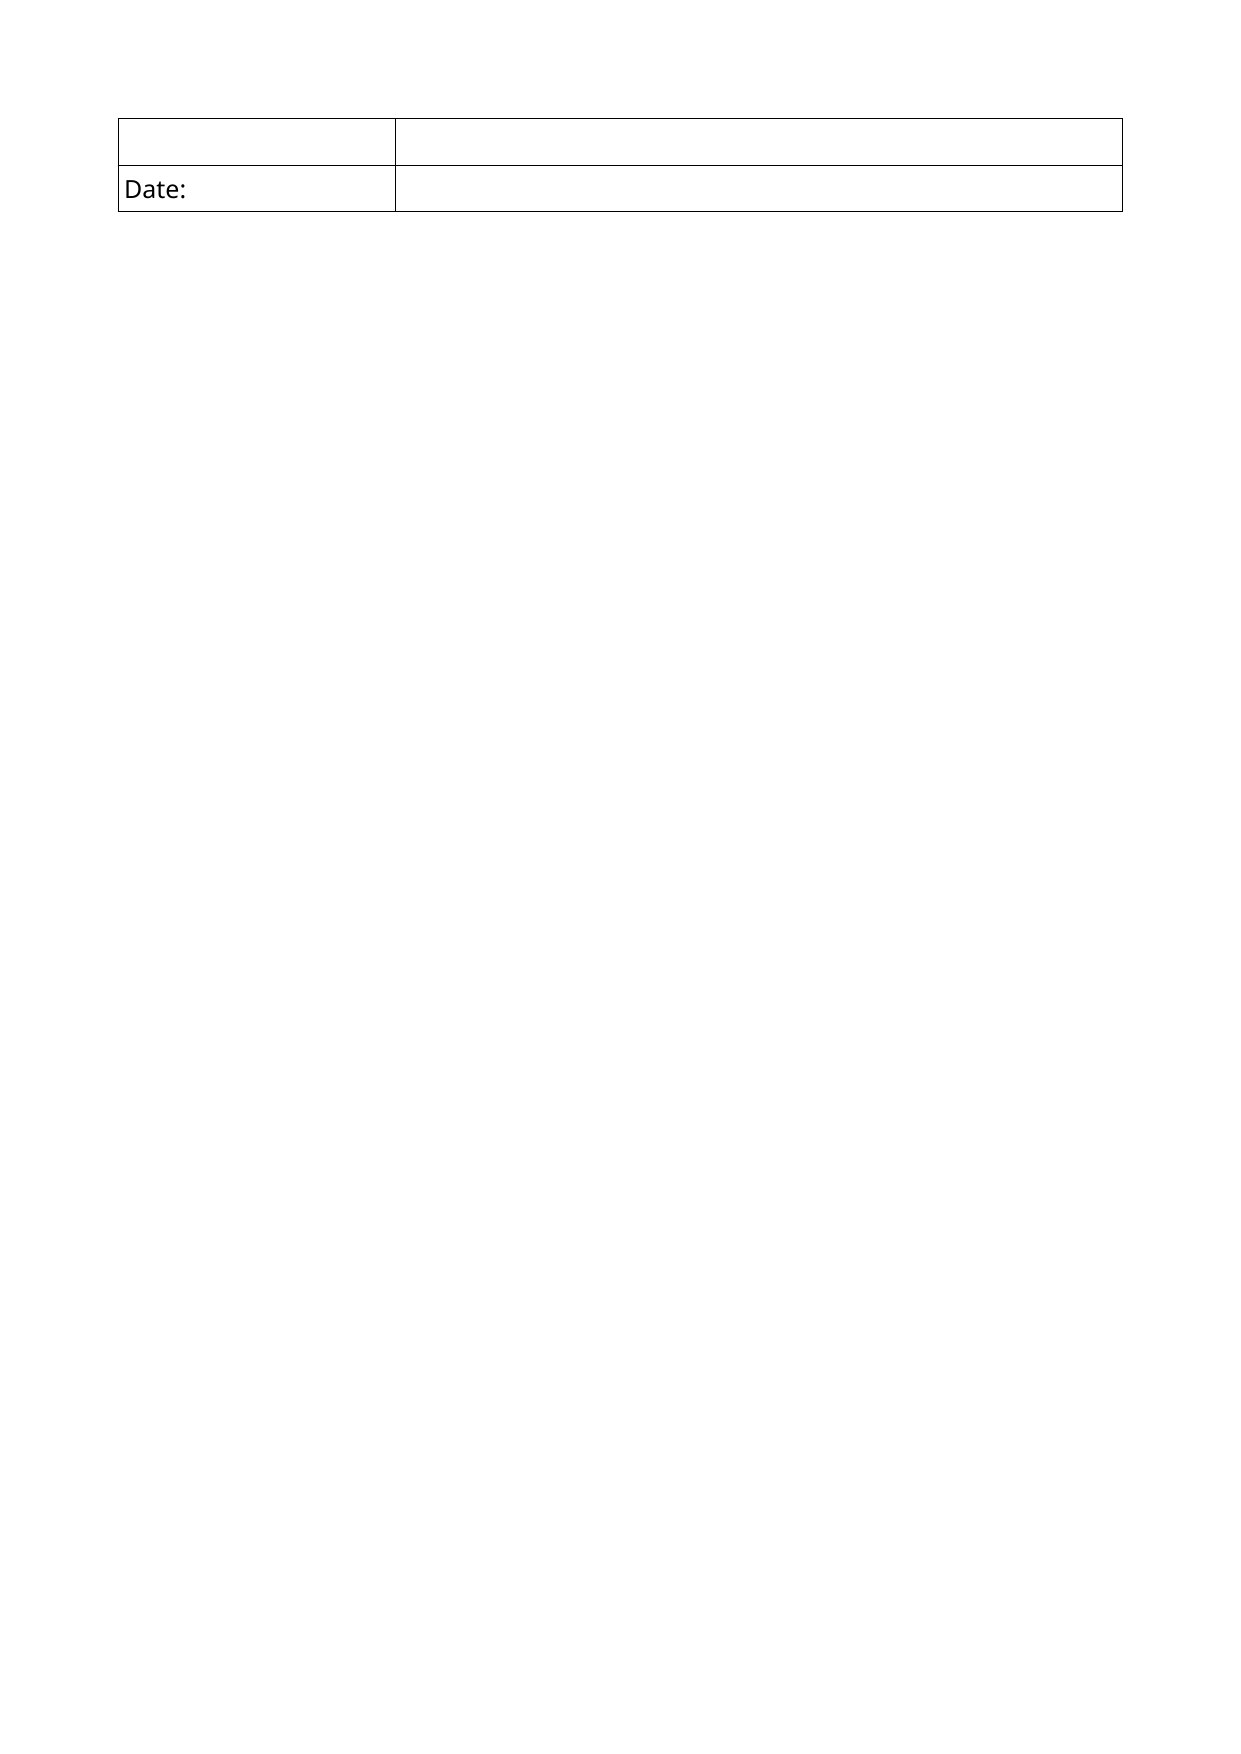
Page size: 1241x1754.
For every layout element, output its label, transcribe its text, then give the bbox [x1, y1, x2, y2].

table_cell [396, 119, 1122, 165]
table_cell Date: [119, 166, 395, 211]
table_cell [396, 166, 1122, 211]
table_cell [119, 119, 395, 165]
